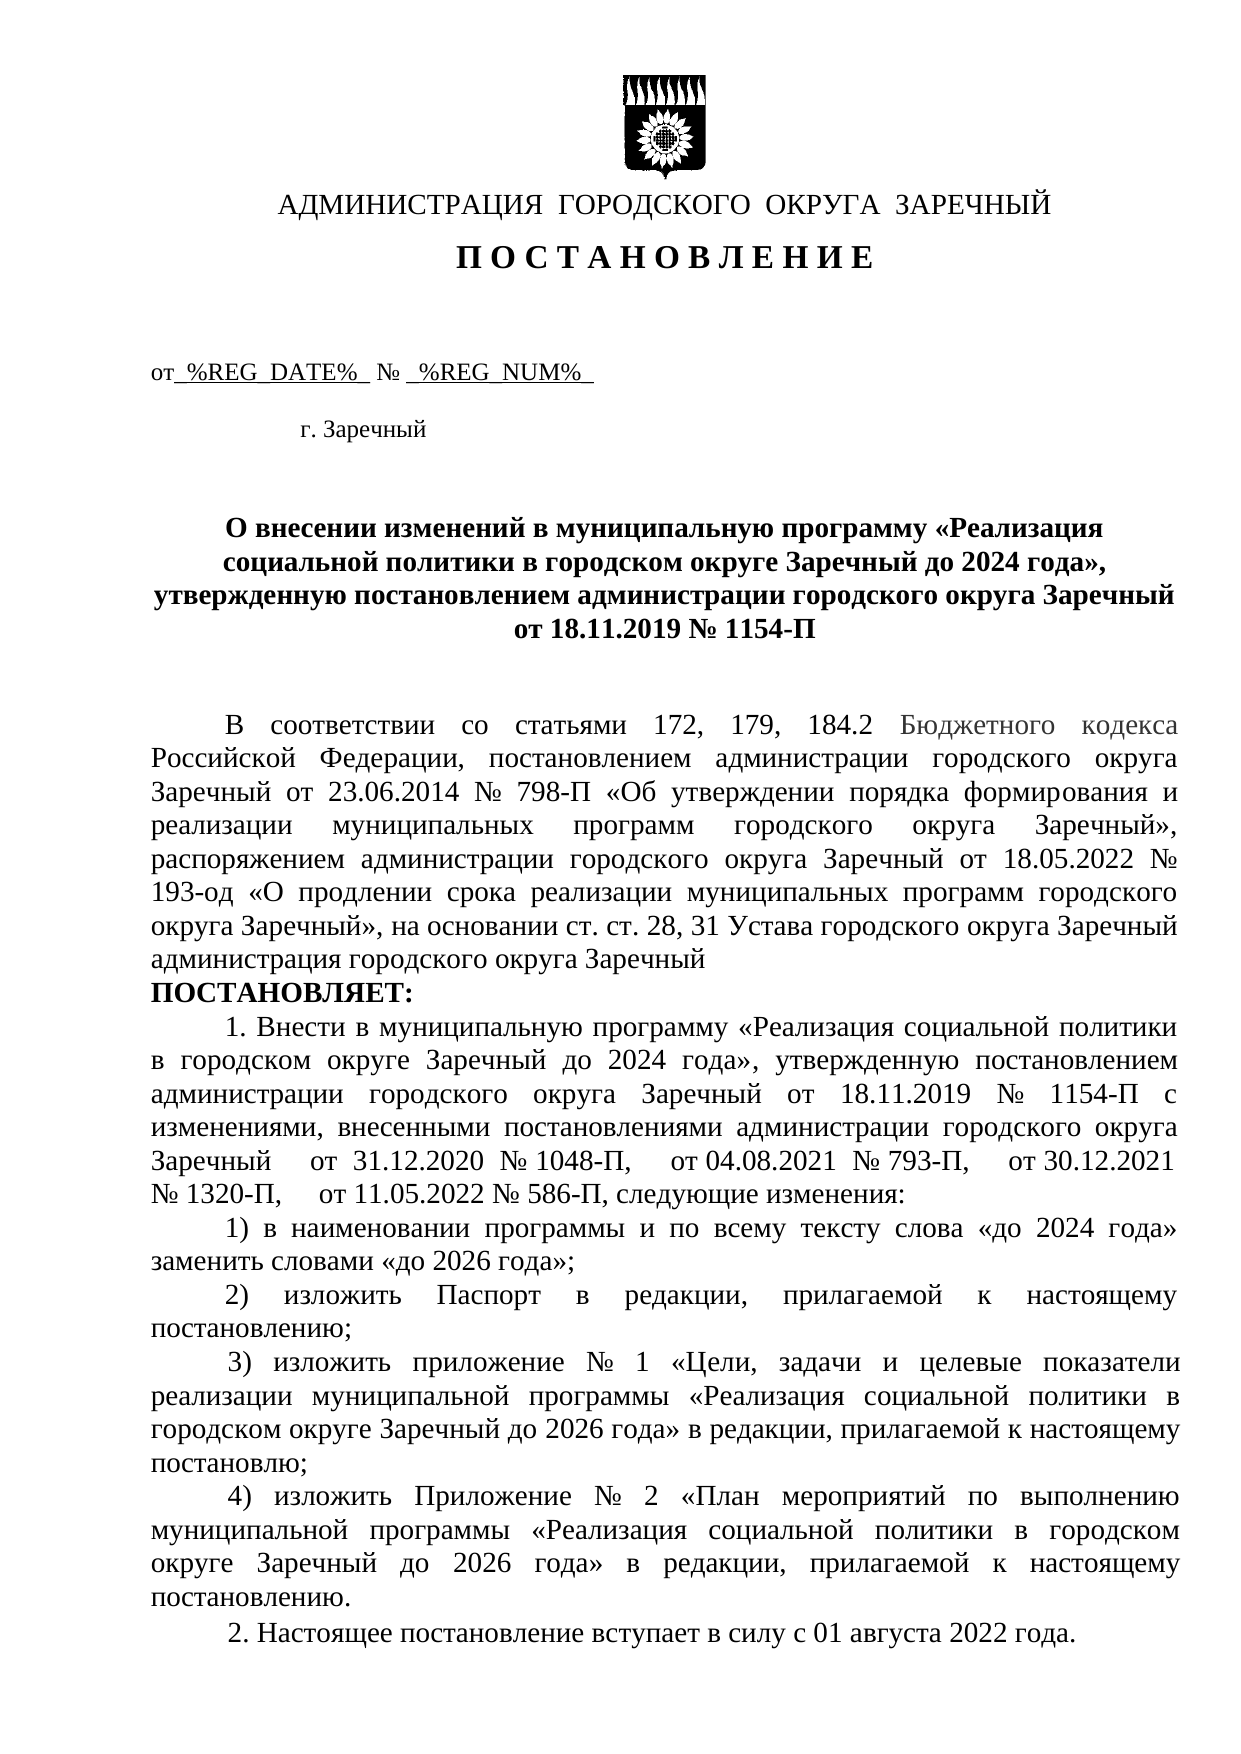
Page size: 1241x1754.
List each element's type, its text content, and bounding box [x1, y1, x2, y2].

text 3) изложить приложение № 1 «Цели, задачи и целевые показатели реализации муниципальной программы «Реализация социальной политики в городском округе Заречный до 2026 года» в редакции, прилагаемой к настоящему постановлю; [151, 1344, 1181, 1478]
text 2) изложить Паспорт в редакции, прилагаемой к настоящему постановлению; [151, 1277, 1178, 1344]
text 2. Настоящее постановление вступает в силу с 01 августа 2022 года. [151, 1615, 1181, 1648]
text В соответствии со статьями 172, 179, 184.2 Бюджетного кодекса Российской Федерации, постановлением администрации городского округа Заречный от 23.06.2014 № 798-П «Об утверждении порядка формирования и реализации муниципальных программ городского округа Заречный», распоряжением администрации городского округа Заречный от 18.05.2022 № 193-од «О продлении срока реализации муниципальных программ городского округа Заречный», на основании ст. ст. 28, 31 Устава городского округа Заречный администрация городского округа Заречный [151, 707, 1178, 975]
text г. Заречный [151, 414, 576, 443]
text от_%REG_DATE%_ № _%REG_NUM%_ [151, 357, 1178, 386]
text 1) в наименовании программы и по всему тексту слова «до 2024 года» заменить словами «до 2026 года»; [151, 1210, 1178, 1277]
text от 18.11.2019 № 1154-П [151, 611, 1178, 644]
text п о с т а н о в л е н и е [151, 237, 1178, 276]
text администрация Городского округа Заречный [151, 187, 1178, 220]
text 1. Внести в муниципальную программу «Реализация социальной политики в городском округе Заречный до 2024 года», утвержденную постановлением администрации городского округа Заречный от 18.11.2019 № 1154-П с изменениями, внесенными постановлениями администрации городского округа Заречный от 31.12.2020 № 1048-П, от 04.08.2021 № 793-П, от 30.12.2021 № 1320-П, от 11.05.2022 № 586-П, следующие изменения: [151, 1009, 1178, 1210]
text ПОСТАНОВЛЯЕТ: [151, 975, 1178, 1009]
text 4) изложить Приложение № 2 «План мероприятий по выполнению муниципальной программы «Реализация социальной политики в городском округе Заречный до 2026 года» в редакции, прилагаемой к настоящему постановлению. [151, 1478, 1181, 1612]
text О внесении изменений в муниципальную программу «Реализация социальной политики в городском округе Заречный до 2024 года», утвержденную постановлением администрации городского округа Заречный [151, 510, 1178, 611]
